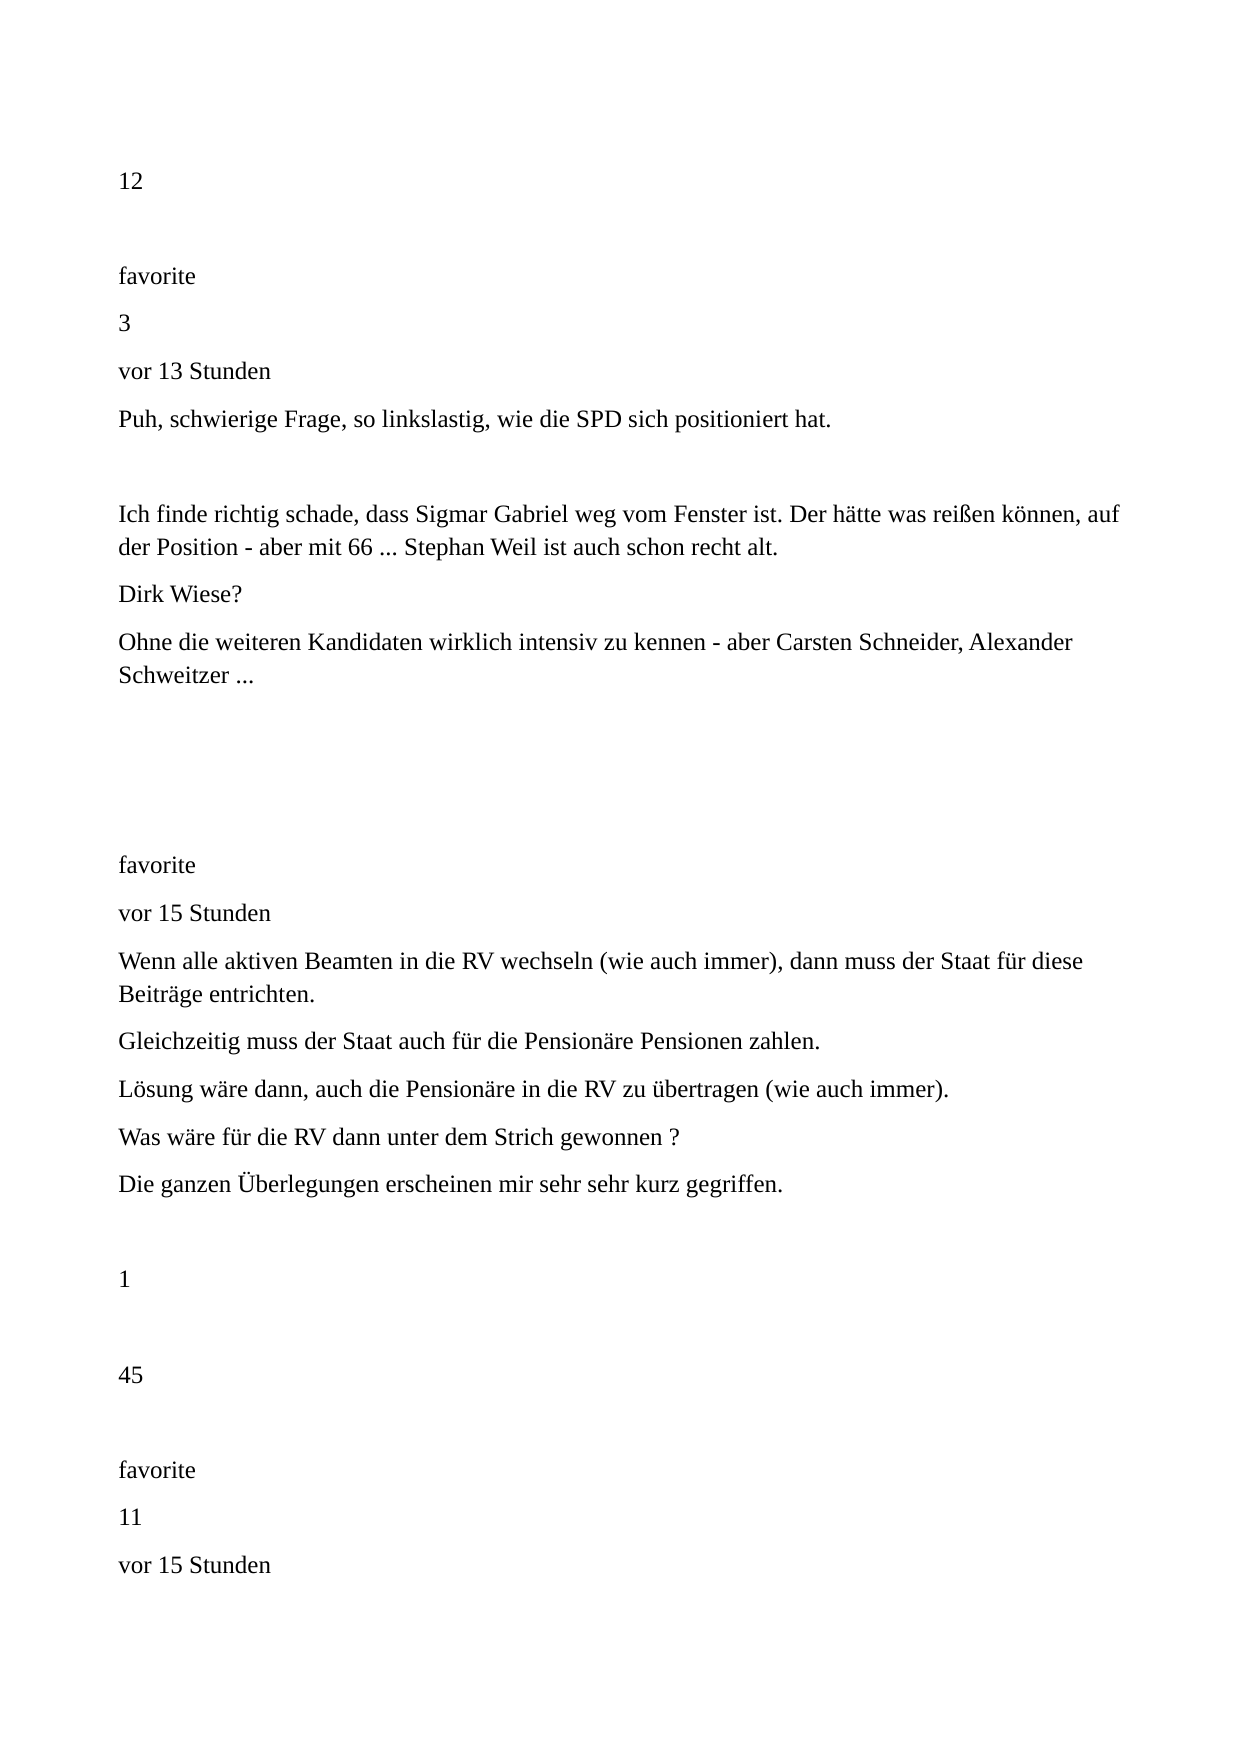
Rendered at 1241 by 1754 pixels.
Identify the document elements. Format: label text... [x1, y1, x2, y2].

text Dirk Wiese? [118, 579, 1122, 608]
text favorite [118, 261, 1122, 290]
text favorite [118, 851, 1122, 879]
text 3 [118, 308, 1122, 337]
text Die ganzen Überlegungen erscheinen mir sehr sehr kurz gegriffen. [118, 1169, 1122, 1198]
text vor 15 Stunden [118, 1550, 1122, 1579]
text Was wäre für die RV dann unter dem Strich gewonnen ? [118, 1122, 1122, 1150]
text favorite [118, 1455, 1122, 1484]
text Lösung wäre dann, auch die Pensionäre in die RV zu übertragen (wie auch immer). [118, 1074, 1122, 1103]
text 1 [118, 1264, 1122, 1293]
text Wenn alle aktiven Beamten in die RV wechseln (wie auch immer), dann muss der Staat für diese Beiträge entrichten. [118, 946, 1122, 1008]
text Puh, schwierige Frage, so linkslastig, wie die SPD sich positioniert hat. [118, 404, 1122, 432]
text Ich finde richtig schade, dass Sigmar Gabriel weg vom Fenster ist. Der hätte was reißen können, auf der Position - aber mit 66 ... Stephan Weil ist auch schon recht alt. [118, 499, 1122, 561]
text Ohne die weiteren Kandidaten wirklich intensiv zu kennen - aber Carsten Schneider, Alexander Schweitzer ... [118, 627, 1122, 689]
text 12 [118, 166, 1122, 194]
text vor 13 Stunden [118, 356, 1122, 385]
text 11 [118, 1502, 1122, 1531]
text Gleichzeitig muss der Staat auch für die Pensionäre Pensionen zahlen. [118, 1026, 1122, 1055]
text vor 15 Stunden [118, 898, 1122, 927]
text 45 [118, 1360, 1122, 1388]
